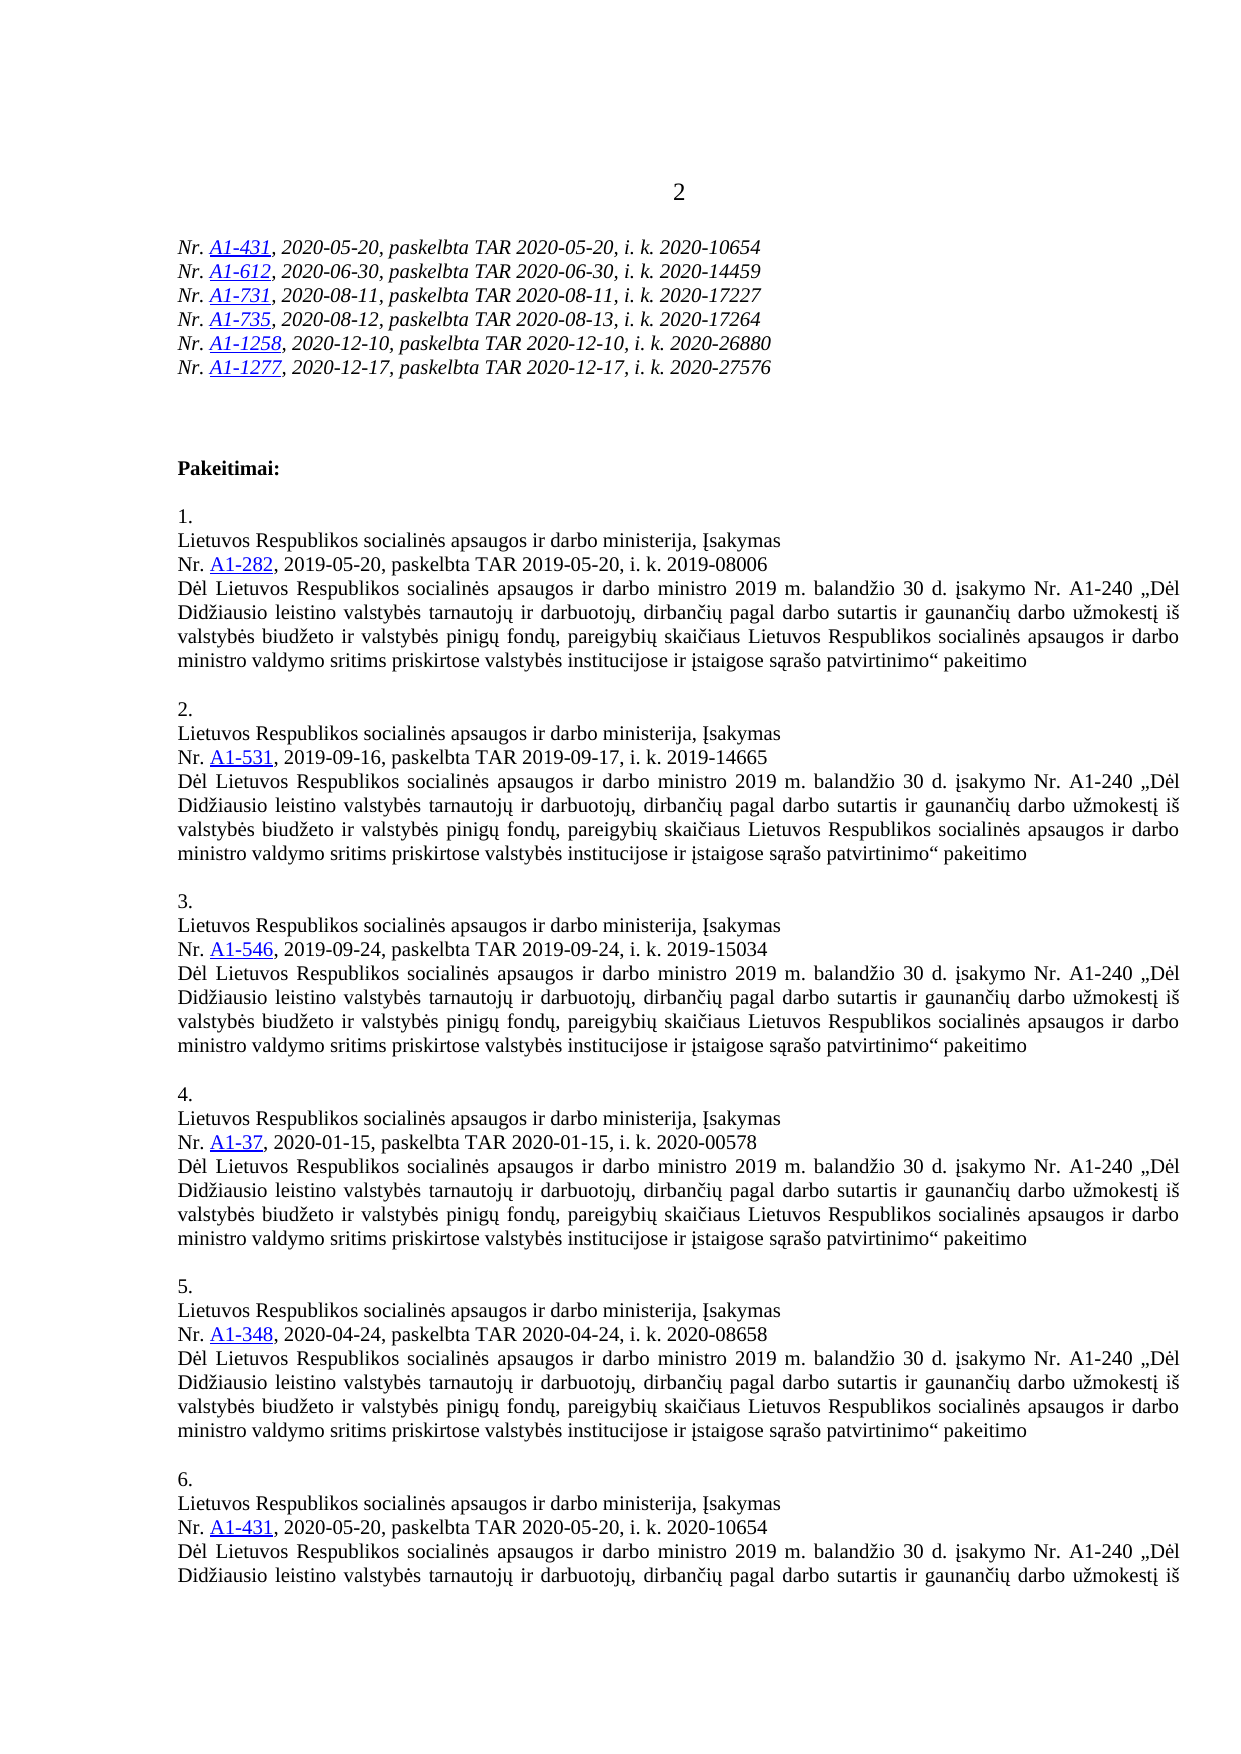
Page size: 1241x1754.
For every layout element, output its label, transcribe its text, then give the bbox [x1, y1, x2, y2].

text Nr. A1-431, 2020-05-20, paskelbta TAR 2020-05-20, i. k. 2020-10654 [177, 1515, 1181, 1539]
text 4. [177, 1082, 1181, 1106]
text Pakeitimai: [177, 456, 1181, 480]
text 1. [177, 504, 1181, 528]
text 6. [177, 1467, 1181, 1491]
text Nr. A1-735, 2020-08-12, paskelbta TAR 2020-08-13, i. k. 2020-17264 [177, 307, 1181, 331]
text Lietuvos Respublikos socialinės apsaugos ir darbo ministerija, Įsakymas [177, 1491, 1181, 1515]
text Lietuvos Respublikos socialinės apsaugos ir darbo ministerija, Įsakymas [177, 528, 1181, 552]
text Dėl Lietuvos Respublikos socialinės apsaugos ir darbo ministro 2019 m. balandžio 30 d. įsakymo Nr. A1-240 „Dėl Didžiausio leistino valstybės tarnautojų ir darbuotojų, dirbančių pagal darbo sutartis ir gaunančių darbo užmokestį iš valstybės biudžeto ir valstybės pinigų fondų, pareigybių skaičiaus Lietuvos Respublikos socialinės apsaugos ir darbo ministro valdymo sritims priskirtose valstybės institucijose ir įstaigose sąrašo patvirtinimo“ pakeitimo [177, 769, 1181, 865]
text Nr. A1-612, 2020-06-30, paskelbta TAR 2020-06-30, i. k. 2020-14459 [177, 259, 1181, 283]
text Nr. A1-37, 2020-01-15, paskelbta TAR 2020-01-15, i. k. 2020-00578 [177, 1130, 1181, 1154]
text Dėl Lietuvos Respublikos socialinės apsaugos ir darbo ministro 2019 m. balandžio 30 d. įsakymo Nr. A1-240 „Dėl Didžiausio leistino valstybės tarnautojų ir darbuotojų, dirbančių pagal darbo sutartis ir gaunančių darbo užmokestį iš [177, 1539, 1181, 1587]
text Dėl Lietuvos Respublikos socialinės apsaugos ir darbo ministro 2019 m. balandžio 30 d. įsakymo Nr. A1-240 „Dėl Didžiausio leistino valstybės tarnautojų ir darbuotojų, dirbančių pagal darbo sutartis ir gaunančių darbo užmokestį iš valstybės biudžeto ir valstybės pinigų fondų, pareigybių skaičiaus Lietuvos Respublikos socialinės apsaugos ir darbo ministro valdymo sritims priskirtose valstybės institucijose ir įstaigose sąrašo patvirtinimo“ pakeitimo [177, 1346, 1181, 1442]
text Nr. A1-531, 2019-09-16, paskelbta TAR 2019-09-17, i. k. 2019-14665 [177, 745, 1181, 769]
text Dėl Lietuvos Respublikos socialinės apsaugos ir darbo ministro 2019 m. balandžio 30 d. įsakymo Nr. A1-240 „Dėl Didžiausio leistino valstybės tarnautojų ir darbuotojų, dirbančių pagal darbo sutartis ir gaunančių darbo užmokestį iš valstybės biudžeto ir valstybės pinigų fondų, pareigybių skaičiaus Lietuvos Respublikos socialinės apsaugos ir darbo ministro valdymo sritims priskirtose valstybės institucijose ir įstaigose sąrašo patvirtinimo“ pakeitimo [177, 961, 1181, 1057]
text Lietuvos Respublikos socialinės apsaugos ir darbo ministerija, Įsakymas [177, 913, 1181, 937]
text Lietuvos Respublikos socialinės apsaugos ir darbo ministerija, Įsakymas [177, 1106, 1181, 1130]
text Lietuvos Respublikos socialinės apsaugos ir darbo ministerija, Įsakymas [177, 721, 1181, 745]
text Nr. A1-282, 2019-05-20, paskelbta TAR 2019-05-20, i. k. 2019-08006 [177, 552, 1181, 576]
text Dėl Lietuvos Respublikos socialinės apsaugos ir darbo ministro 2019 m. balandžio 30 d. įsakymo Nr. A1-240 „Dėl Didžiausio leistino valstybės tarnautojų ir darbuotojų, dirbančių pagal darbo sutartis ir gaunančių darbo užmokestį iš valstybės biudžeto ir valstybės pinigų fondų, pareigybių skaičiaus Lietuvos Respublikos socialinės apsaugos ir darbo ministro valdymo sritims priskirtose valstybės institucijose ir įstaigose sąrašo patvirtinimo“ pakeitimo [177, 576, 1181, 672]
text 2. [177, 697, 1181, 721]
text 5. [177, 1274, 1181, 1298]
text Nr. A1-348, 2020-04-24, paskelbta TAR 2020-04-24, i. k. 2020-08658 [177, 1322, 1181, 1346]
text Nr. A1-1277, 2020-12-17, paskelbta TAR 2020-12-17, i. k. 2020-27576 [177, 355, 1181, 379]
text Nr. A1-546, 2019-09-24, paskelbta TAR 2019-09-24, i. k. 2019-15034 [177, 937, 1181, 961]
text Nr. A1-731, 2020-08-11, paskelbta TAR 2020-08-11, i. k. 2020-17227 [177, 283, 1181, 307]
text 3. [177, 889, 1181, 913]
text Lietuvos Respublikos socialinės apsaugos ir darbo ministerija, Įsakymas [177, 1298, 1181, 1322]
text Dėl Lietuvos Respublikos socialinės apsaugos ir darbo ministro 2019 m. balandžio 30 d. įsakymo Nr. A1-240 „Dėl Didžiausio leistino valstybės tarnautojų ir darbuotojų, dirbančių pagal darbo sutartis ir gaunančių darbo užmokestį iš valstybės biudžeto ir valstybės pinigų fondų, pareigybių skaičiaus Lietuvos Respublikos socialinės apsaugos ir darbo ministro valdymo sritims priskirtose valstybės institucijose ir įstaigose sąrašo patvirtinimo“ pakeitimo [177, 1154, 1181, 1250]
text Nr. A1-1258, 2020-12-10, paskelbta TAR 2020-12-10, i. k. 2020-26880 [177, 331, 1181, 355]
text Nr. A1-431, 2020-05-20, paskelbta TAR 2020-05-20, i. k. 2020-10654 [177, 235, 1181, 259]
